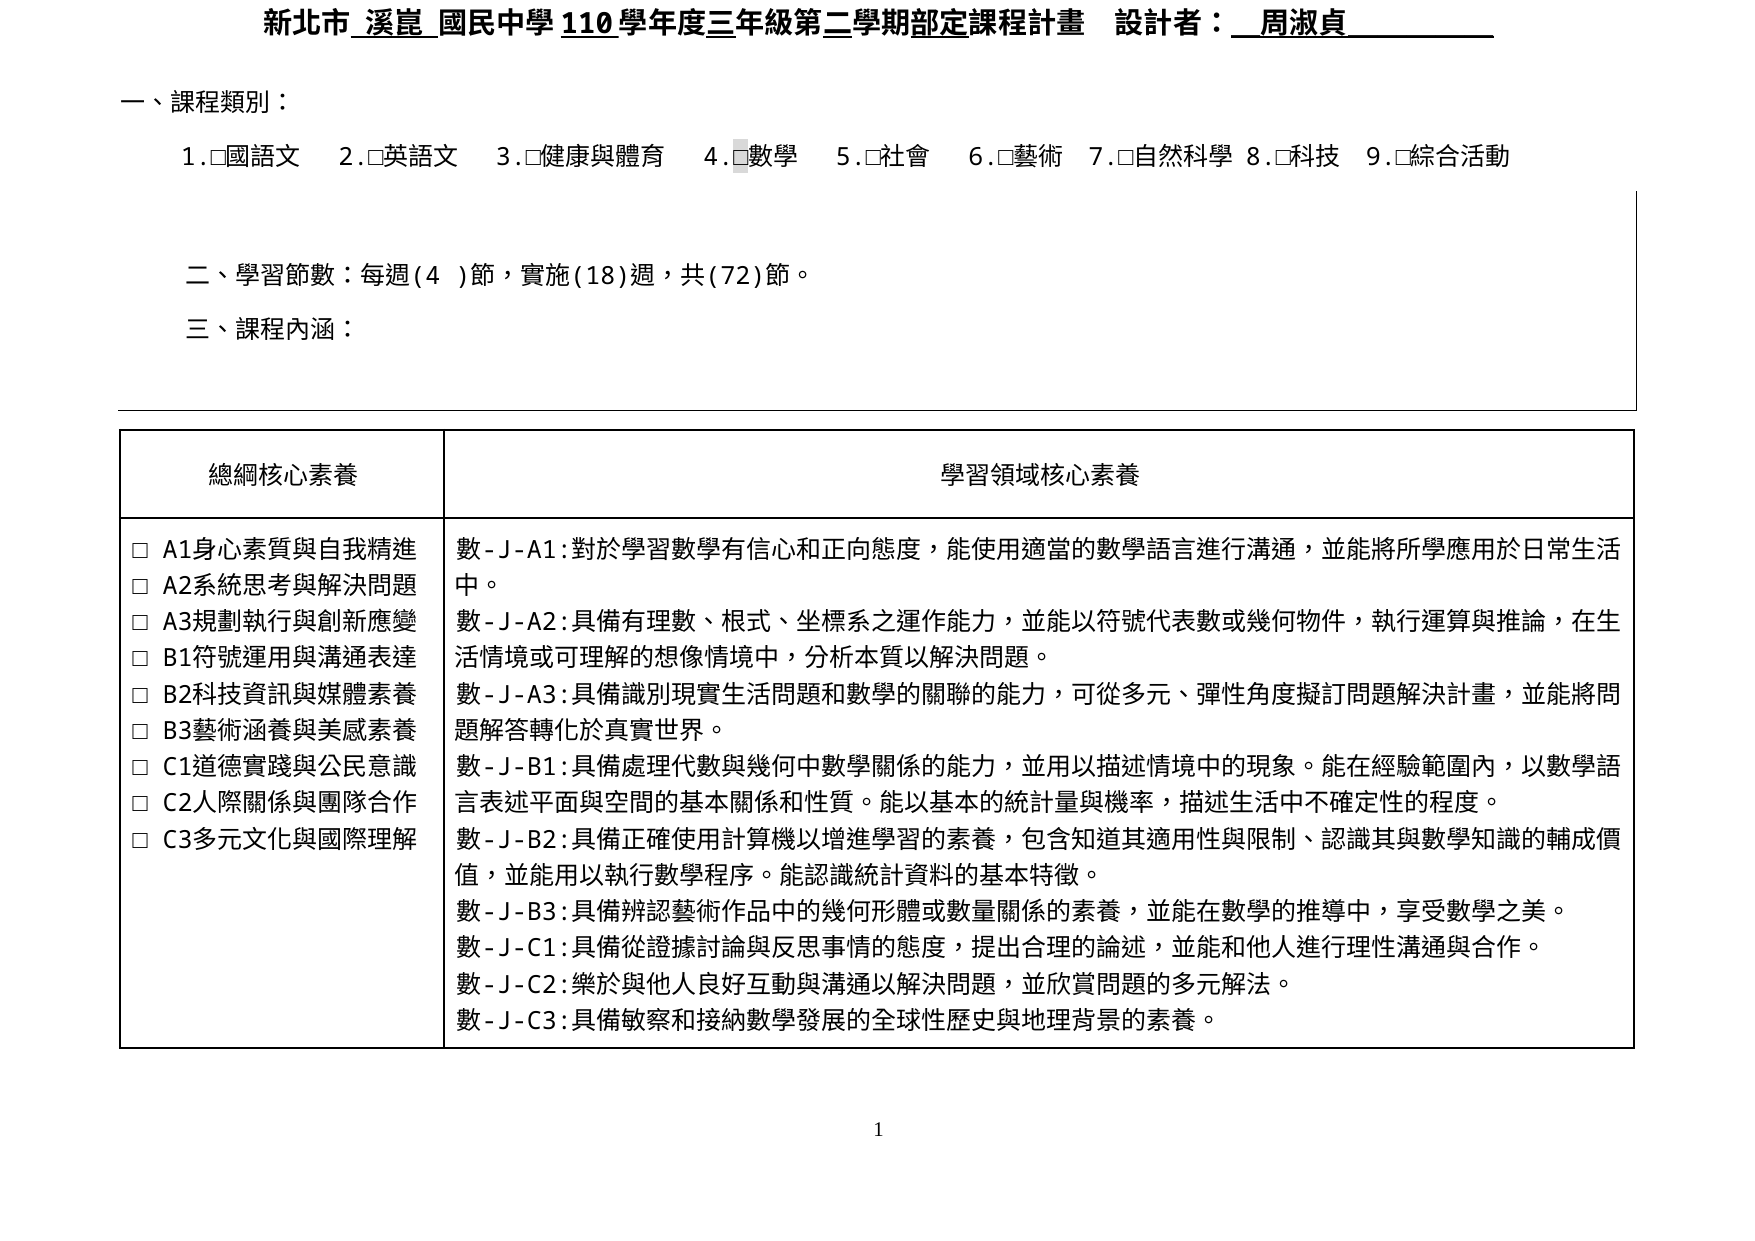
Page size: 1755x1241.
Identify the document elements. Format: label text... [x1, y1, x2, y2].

table_header 學習領域核心素養 [445, 431, 1633, 517]
text 一、課程類別： [118, 82, 1636, 118]
text 新北市 溪崑 國民中學110學年度三年級第二學期部定課程計畫 設計者：＿周淑貞＿＿＿＿＿ [118, 0, 1636, 42]
text 二、學習節數：每週(4 )節，實施(18)週，共(72)節。 [118, 191, 1636, 245]
table_header 總綱核心素養 [121, 431, 443, 517]
text 1.□國語文 2.□英語文 3.□健康與體育 4.□數學 5.□社會 6.□藝術 7.□自然科學 8.□科技 9.□綜合活動 [118, 136, 1636, 173]
text 三、課程內涵： [118, 245, 1636, 410]
table_cell □ A1身心素質與自我精進 □ A2系統思考與解決問題 □ A3規劃執行與創新應變 □ B1符號運用與溝通表達 □ B2科技資訊與媒體素養 □ B3藝術涵養與美感素養 □ C1道德實踐與公民意識 □ C2人際關係與團隊合作 □ C3多元文化與國際理解 [121, 519, 443, 1047]
table_cell 數-J-A1:對於學習數學有信心和正向態度，能使用適當的數學語言進行溝通，並能將所學應用於日常生活中。 數-J-A2:具備有理數、根式、坐標系之運作能力，並能以符號代表數或幾何物件，執行運算與推論，在生活情境或可理解的想像情境中，分析本質以解決問題。 數-J-A3:具備識別現實生活問題和數學的關聯的能力，可從多元、彈性角度擬訂問題解決計畫，並能將問題解答轉化於真實世界。 數-J-B1:具備處理代數與幾何中數學關係的能力，並用以描述情境中的現象。能在經驗範圍內，以數學語言表述平面與空間的基本關係和性質。能以基本的統計量與機率，描述生活中不確定性的程度。 數-J-B2:具備正確使用計算機以增進學習的素養，包含知道其適用性與限制、認識其與數學知識的輔成價值，並能用以執行數學程序。能認識統計資料的基本特徵。 數-J-B3:具備辨認藝術作品中的幾何形體或數量關係的素養，並能在數學的推導中，享受數學之美。 數-J-C1:具備從證據討論與反思事情的態度，提出合理的論述，並能和他人進行理性溝通與合作。 數-J-C2:樂於與他人良好互動與溝通以解決問題，並欣賞問題的多元解法。 數-J-C3:具備敏察和接納數學發展的全球性歷史與地理背景的素養。 [445, 519, 1633, 1047]
